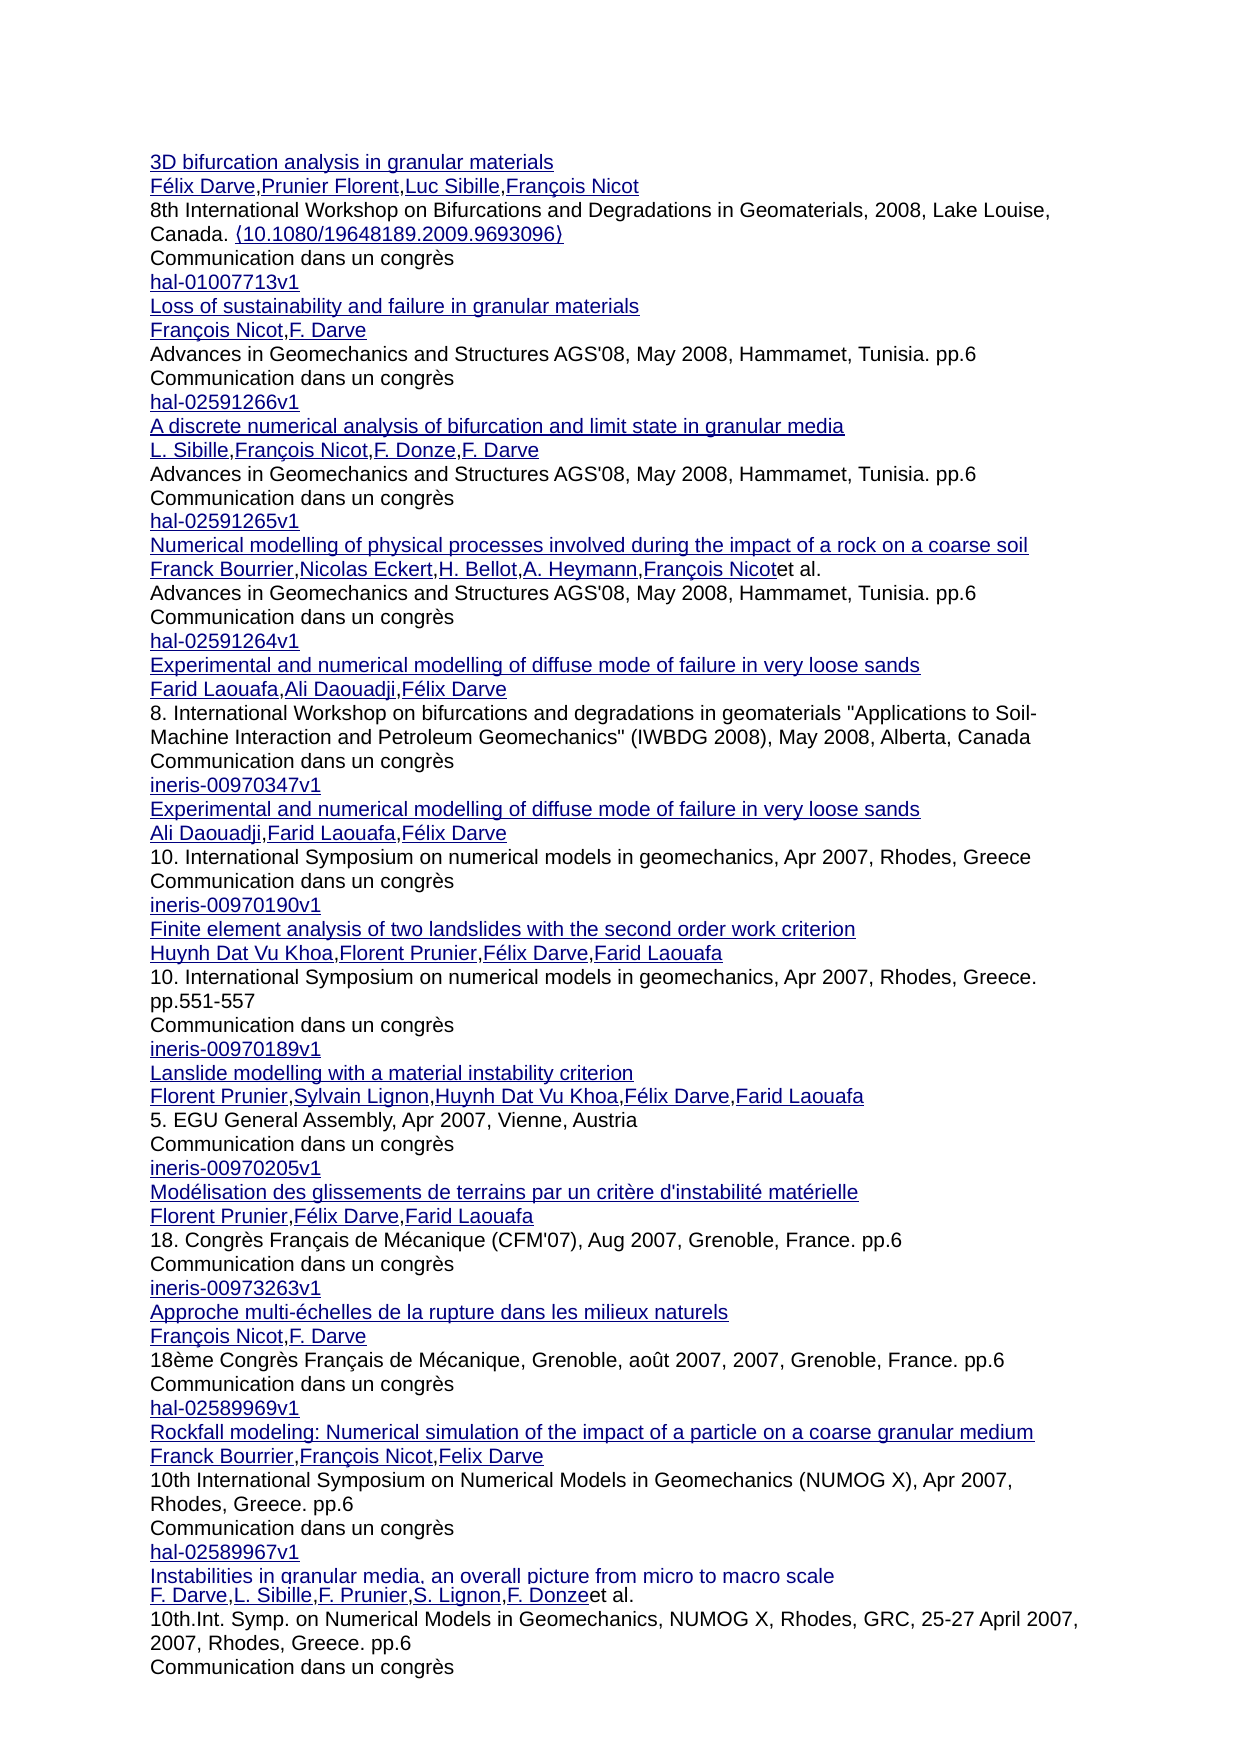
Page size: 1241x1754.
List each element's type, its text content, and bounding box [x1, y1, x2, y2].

table_cell Loss of sustainability and failure in granular materials François Nicot,F. Darve Advances in Geomechanics and Structures AGS'08, May 2008, Hammamet, Tunisia. pp.6 Communication dans un congrès hal-02591266v1 [150, 294, 1090, 413]
table_cell Experimental and numerical modelling of diffuse mode of failure in very loose sands Ali Daouadji,Farid Laouafa,Félix Darve 10. International Symposium on numerical models in geomechanics, Apr 2007, Rhodes, Greece Communication dans un congrès ineris-00970190v1 [150, 797, 1090, 917]
table_cell Rockfall modeling: Numerical simulation of the impact of a particle on a coarse granular medium Franck Bourrier,François Nicot,Felix Darve 10th International Symposium on Numerical Models in Geomechanics (NUMOG X), Apr 2007, Rhodes, Greece. pp.6 Communication dans un congrès hal-02589967v1 [150, 1420, 1090, 1563]
table_cell A discrete numerical analysis of bifurcation and limit state in granular media L. Sibille,François Nicot,F. Donze,F. Darve Advances in Geomechanics and Structures AGS'08, May 2008, Hammamet, Tunisia. pp.6 Communication dans un congrès hal-02591265v1 [150, 414, 1090, 533]
table_cell Lanslide modelling with a material instability criterion Florent Prunier,Sylvain Lignon,Huynh Dat Vu Khoa,Félix Darve,Farid Laouafa 5. EGU General Assembly, Apr 2007, Vienne, Austria Communication dans un congrès ineris-00970205v1 [150, 1060, 1090, 1180]
table_cell Modélisation des glissements de terrains par un critère d'instabilité matérielle Florent Prunier,Félix Darve,Farid Laouafa 18. Congrès Français de Mécanique (CFM'07), Aug 2007, Grenoble, France. pp.6 Communication dans un congrès ineris-00973263v1 [150, 1180, 1090, 1300]
table_cell 3D bifurcation analysis in granular materials Félix Darve,Prunier Florent,Luc Sibille,François Nicot 8th International Workshop on Bifurcations and Degradations in Geomaterials, 2008, Lake Louise, Canada. ⟨10.1080/19648189.2009.9693096⟩ Communication dans un congrès hal-01007713v1 [150, 150, 1090, 294]
table_cell Approche multi-échelles de la rupture dans les milieux naturels François Nicot,F. Darve 18ème Congrès Français de Mécanique, Grenoble, août 2007, 2007, Grenoble, France. pp.6 Communication dans un congrès hal-02589969v1 [150, 1300, 1090, 1420]
table_cell Experimental and numerical modelling of diffuse mode of failure in very loose sands Farid Laouafa,Ali Daouadji,Félix Darve 8. International Workshop on bifurcations and degradations in geomaterials "Applications to Soil-Machine Interaction and Petroleum Geomechanics" (IWBDG 2008), May 2008, Alberta, Canada Communication dans un congrès ineris-00970347v1 [150, 653, 1090, 797]
table_cell Numerical modelling of physical processes involved during the impact of a rock on a coarse soil Franck Bourrier,Nicolas Eckert,H. Bellot,A. Heymann,François Nicotet al. Advances in Geomechanics and Structures AGS'08, May 2008, Hammamet, Tunisia. pp.6 Communication dans un congrès hal-02591264v1 [150, 533, 1090, 653]
table_cell Finite element analysis of two landslides with the second order work criterion Huynh Dat Vu Khoa,Florent Prunier,Félix Darve,Farid Laouafa 10. International Symposium on numerical models in geomechanics, Apr 2007, Rhodes, Greece. pp.551-557 Communication dans un congrès ineris-00970189v1 [150, 917, 1090, 1060]
table_cell Instabilities in granular media, an overall picture from micro to macro scale F. Darve,L. Sibille,F. Prunier,S. Lignon,F. Donzeet al. 10th.Int. Symp. on Numerical Models in Geomechanics, NUMOG X, Rhodes, GRC, 25-27 April 2007, 2007, Rhodes, Greece. pp.6 Communication dans un congrès [150, 1564, 1090, 1679]
